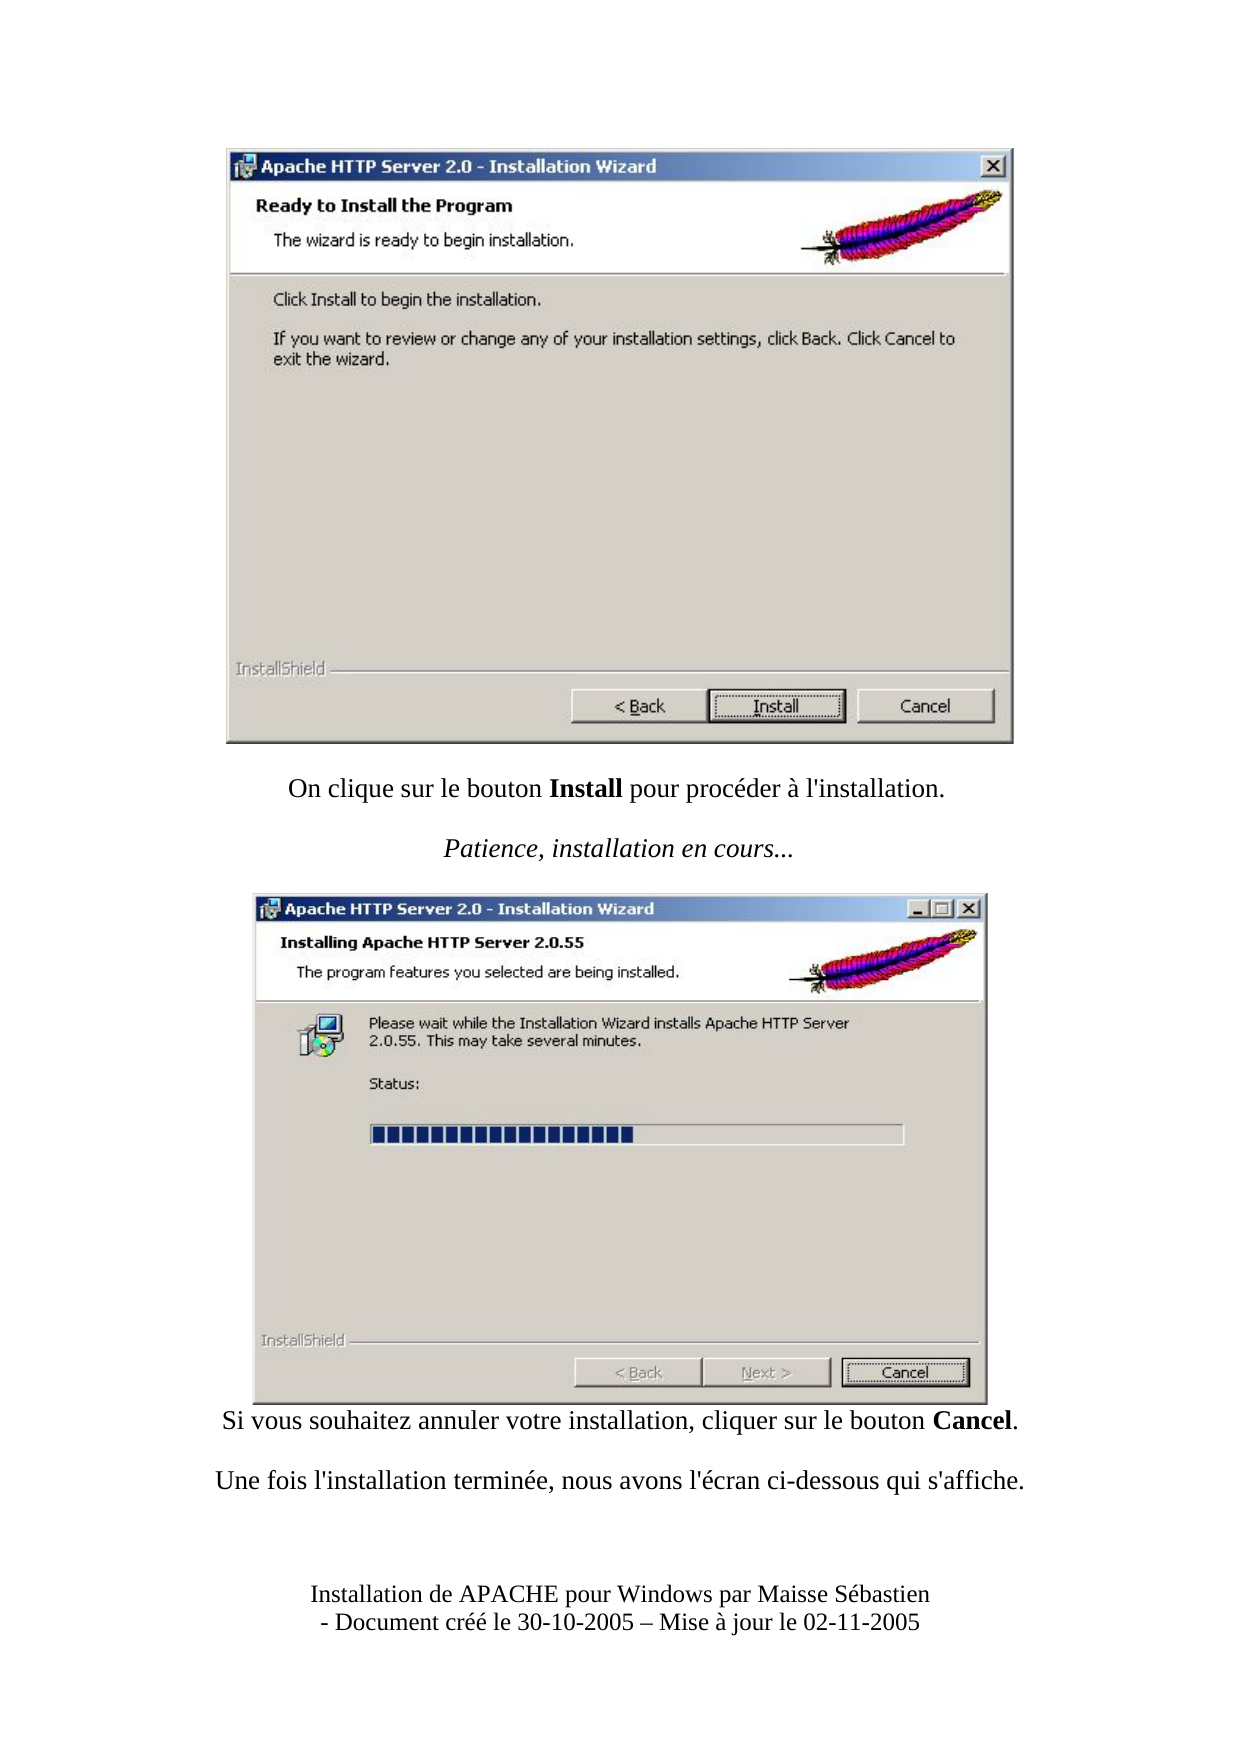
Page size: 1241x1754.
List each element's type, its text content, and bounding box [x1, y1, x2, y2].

text Si vous souhaitez annuler votre installation, cliquer sur le bouton Cancel. [118, 893, 1122, 1435]
picture [226, 148, 1014, 744]
picture [252, 893, 988, 1405]
text Patience, installation en cours... [118, 833, 1122, 863]
text On clique sur le bouton Install pour procéder à l'installation. [118, 773, 1122, 803]
text Une fois l'installation terminée, nous avons l'écran ci-dessous qui s'affiche. [118, 1465, 1122, 1495]
